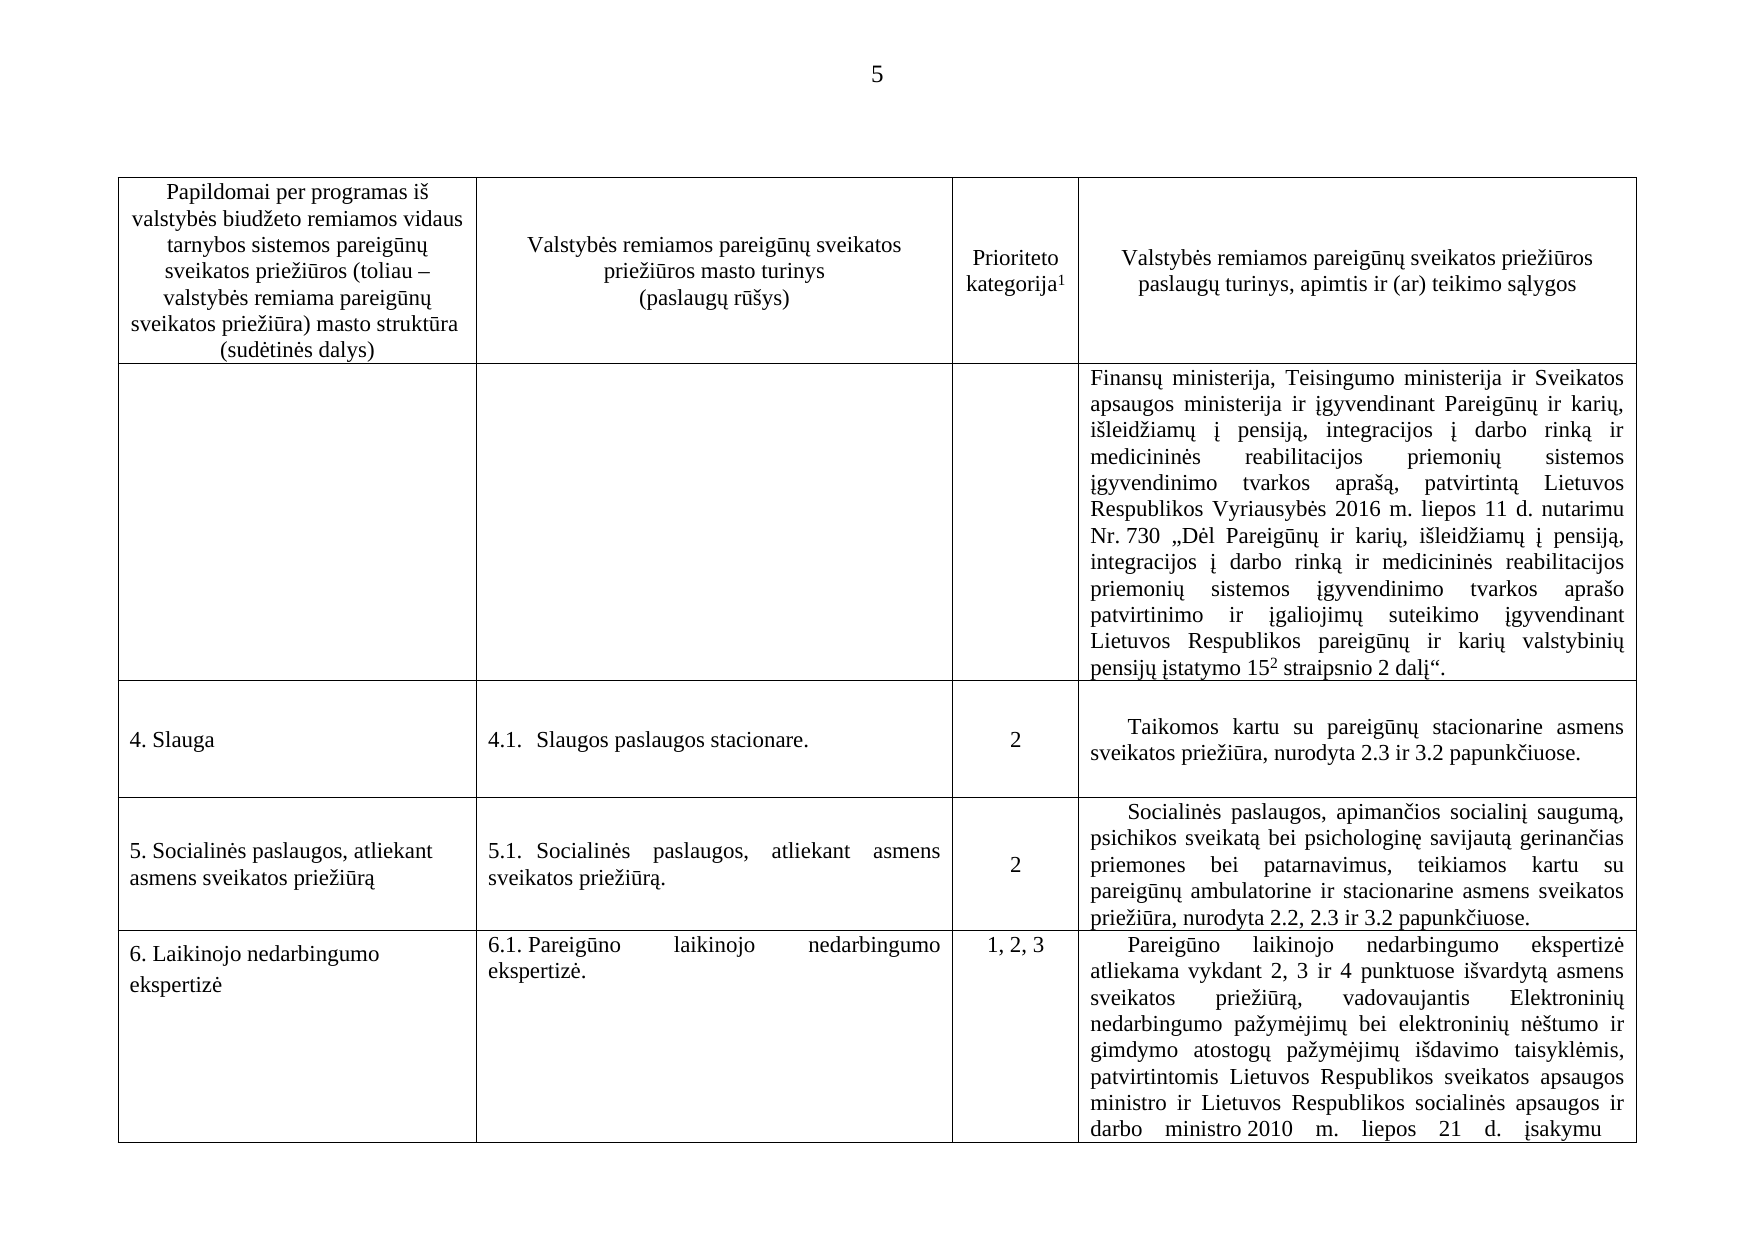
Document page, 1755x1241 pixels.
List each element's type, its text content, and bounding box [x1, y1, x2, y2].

table_cell 4.1. Slaugos paslaugos stacionare. [477, 681, 952, 797]
table_header Valstybės remiamos pareigūnų sveikatos priežiūros masto turinys (paslaugų rūšys) [477, 178, 952, 363]
table_cell 1, 2, 3 [953, 931, 1078, 1142]
table_cell Socialinės paslaugos, apimančios socialinį saugumą, psichikos sveikatą bei psichologinę savijautą gerinančias priemones bei patarnavimus, teikiamos kartu su pareigūnų ambulatorine ir stacionarine asmens sveikatos priežiūra, nurodyta 2.2, 2.3 ir 3.2 papunkčiuose. [1079, 798, 1636, 930]
table_cell 2 [953, 681, 1078, 797]
table_cell [953, 364, 1078, 680]
table_cell [119, 364, 476, 680]
table_cell 6. Laikinojo nedarbingumo ekspertizė [119, 931, 476, 1142]
table_cell 4. Slauga [119, 681, 476, 797]
table_cell 5.1. Socialinės paslaugos, atliekant asmens sveikatos priežiūrą. [477, 798, 952, 930]
table_header Papildomai per programas iš valstybės biudžeto remiamos vidaus tarnybos sistemos pareigūnų sveikatos priežiūros (toliau – valstybės remiama pareigūnų sveikatos priežiūra) masto struktūra (sudėtinės dalys) [119, 178, 476, 363]
table_header Prioriteto kategorija1 [953, 178, 1078, 363]
table_cell Taikomos kartu su pareigūnų stacionarine asmens sveikatos priežiūra, nurodyta 2.3 ir 3.2 papunkčiuose. [1079, 681, 1636, 797]
table_cell [477, 364, 952, 680]
table_cell 5. Socialinės paslaugos, atliekant asmens sveikatos priežiūrą [119, 798, 476, 930]
table_cell 2 [953, 798, 1078, 930]
table_cell 6.1. Pareigūno laikinojo nedarbingumo ekspertizė. [477, 931, 952, 1142]
table_header Valstybės remiamos pareigūnų sveikatos priežiūros paslaugų turinys, apimtis ir (ar) teikimo sąlygos [1079, 178, 1636, 363]
table_cell Finansų ministerija, Teisingumo ministerija ir Sveikatos apsaugos ministerija ir įgyvendinant Pareigūnų ir karių, išleidžiamų į pensiją, integracijos į darbo rinką ir medicininės reabilitacijos priemonių sistemos įgyvendinimo tvarkos aprašą, patvirtintą Lietuvos Respublikos Vyriausybės 2016 m. liepos 11 d. nutarimu Nr. 730 „Dėl Pareigūnų ir karių, išleidžiamų į pensiją, integracijos į darbo rinką ir medicininės reabilitacijos priemonių sistemos įgyvendinimo tvarkos aprašo patvirtinimo ir įgaliojimų suteikimo įgyvendinant Lietuvos Respublikos pareigūnų ir karių valstybinių pensijų įstatymo 152 straipsnio 2 dalį“. [1079, 364, 1636, 680]
table_cell Pareigūno laikinojo nedarbingumo ekspertizė atliekama vykdant 2, 3 ir 4 punktuose išvardytą asmens sveikatos priežiūrą, vadovaujantis Elektroninių nedarbingumo pažymėjimų bei elektroninių nėštumo ir gimdymo atostogų pažymėjimų išdavimo taisyklėmis, patvirtintomis Lietuvos Respublikos sveikatos apsaugos ministro ir Lietuvos Respublikos socialinės apsaugos ir darbo ministro 2010 m. liepos 21 d. įsakymu [1079, 931, 1636, 1142]
